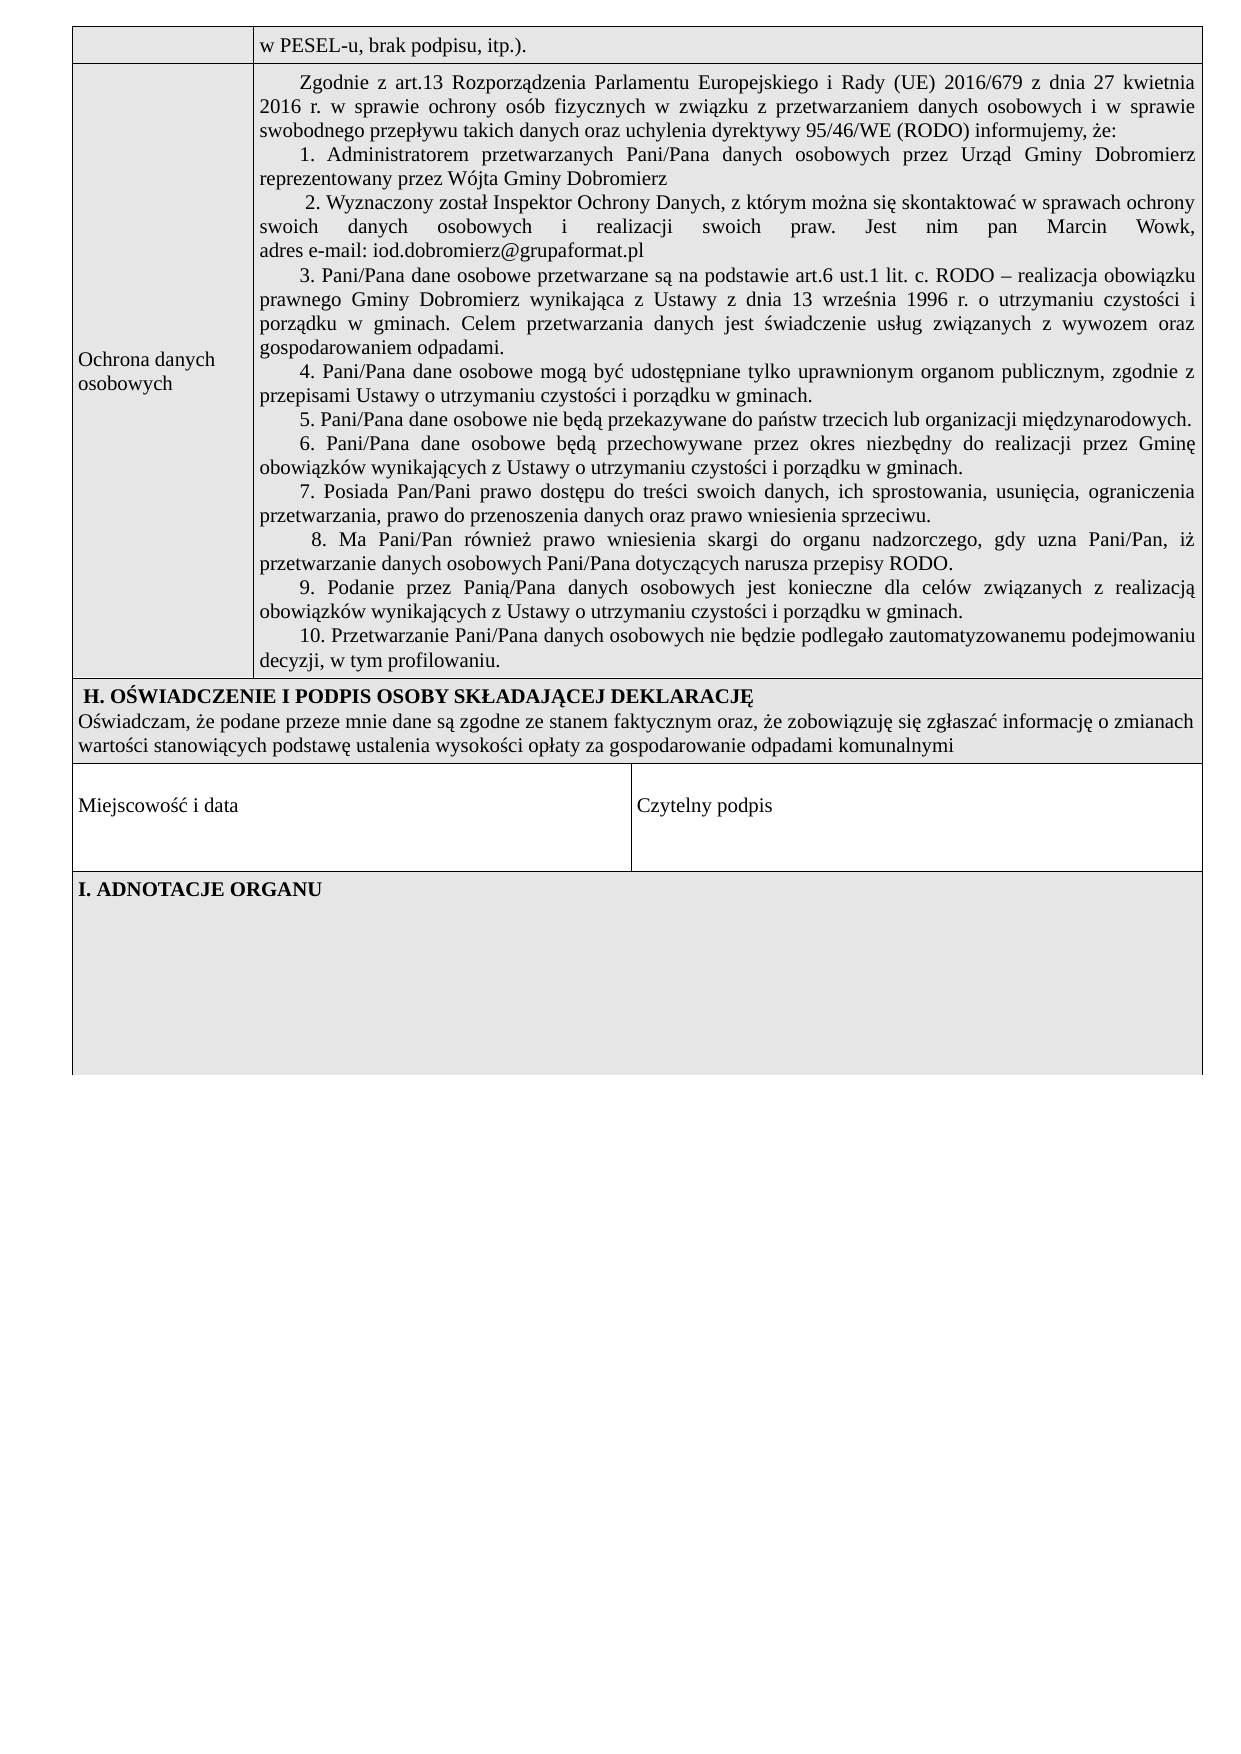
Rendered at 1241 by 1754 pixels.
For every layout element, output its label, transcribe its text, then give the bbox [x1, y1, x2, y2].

table_cell [1203, 871, 1217, 907]
table_cell Zgodnie z art.13 Rozporządzenia Parlamentu Europejskiego i Rady (UE) 2016/679 z dnia 27 kwietnia 2016 r. w sprawie ochrony osób fizycznych w związku z przetwarzaniem danych osobowych i w sprawie swobodnego przepływu takich danych oraz uchylenia dyrektywy 95/46/WE (RODO) informujemy, że: 1. Administratorem przetwarzanych Pani/Pana danych osobowych przez Urząd Gminy Dobromierz reprezentowany przez Wójta Gminy Dobromierz 2. Wyznaczony został Inspektor Ochrony Danych, z którym można się skontaktować w sprawach ochrony swoich danych osobowych i realizacji swoich praw. Jest nim pan Marcin Wowk, adres e-mail: iod.dobromierz@grupaformat.pl 3. Pani/Pana dane osobowe przetwarzane są na podstawie art.6 ust.1 lit. c. RODO – realizacja obowiązku prawnego Gminy Dobromierz wynikająca z Ustawy z dnia 13 września 1996 r. o utrzymaniu czystości i porządku w gminach. Celem przetwarzania danych jest świadczenie usług związanych z wywozem oraz gospodarowaniem odpadami. 4. Pani/Pana dane osobowe mogą być udostępniane tylko uprawnionym organom publicznym, zgodnie z przepisami Ustawy o utrzymaniu czystości i porządku w gminach. 5. Pani/Pana dane osobowe nie będą przekazywane do państw trzecich lub organizacji międzynarodowych. 6. Pani/Pana dane osobowe będą przechowywane przez okres niezbędny do realizacji przez Gminę obowiązków wynikających z Ustawy o utrzymaniu czystości i porządku w gminach. 7. Posiada Pan/Pani prawo dostępu do treści swoich danych, ich sprostowania, usunięcia, ograniczenia przetwarzania, prawo do przenoszenia danych oraz prawo wniesienia sprzeciwu. 8. Ma Pani/Pan również prawo wniesienia skargi do organu nadzorczego, gdy uzna Pani/Pan, iż przetwarzanie danych osobowych Pani/Pana dotyczących narusza przepisy RODO. 9. Podanie przez Panią/Pana danych osobowych jest konieczne dla celów związanych z realizacją obowiązków wynikających z Ustawy o utrzymaniu czystości i porządku w gminach. 10. Przetwarzanie Pani/Pana danych osobowych nie będzie podlegało zautomatyzowanemu podejmowaniu decyzji, w tym profilowaniu. [254, 64, 1202, 677]
table_cell H. OŚWIADCZENIE I PODPIS OSOBY SKŁADAJĄCEJ DEKLARACJĘ Oświadczam, że podane przeze mnie dane są zgodne ze stanem faktycznym oraz, że zobowiązuję się zgłaszać informację o zmianach wartości stanowiących podstawę ustalenia wysokości opłaty za gospodarowanie odpadami komunalnymi [73, 679, 1202, 763]
table_cell Ochrona danych osobowych [73, 64, 253, 677]
table_cell I. ADNOTACJE ORGANU [73, 872, 1202, 1075]
table_cell [1203, 26, 1217, 63]
table_cell Miejscowość i data [73, 764, 631, 871]
table_cell [73, 27, 253, 63]
table_cell Czytelny podpis [632, 764, 1202, 871]
table_cell [1203, 678, 1217, 763]
table_cell [1203, 907, 1217, 1075]
table_cell w PESEL-u, brak podpisu, itp.). [254, 27, 1202, 63]
table_cell [1203, 63, 1217, 677]
table_cell [1203, 763, 1217, 871]
